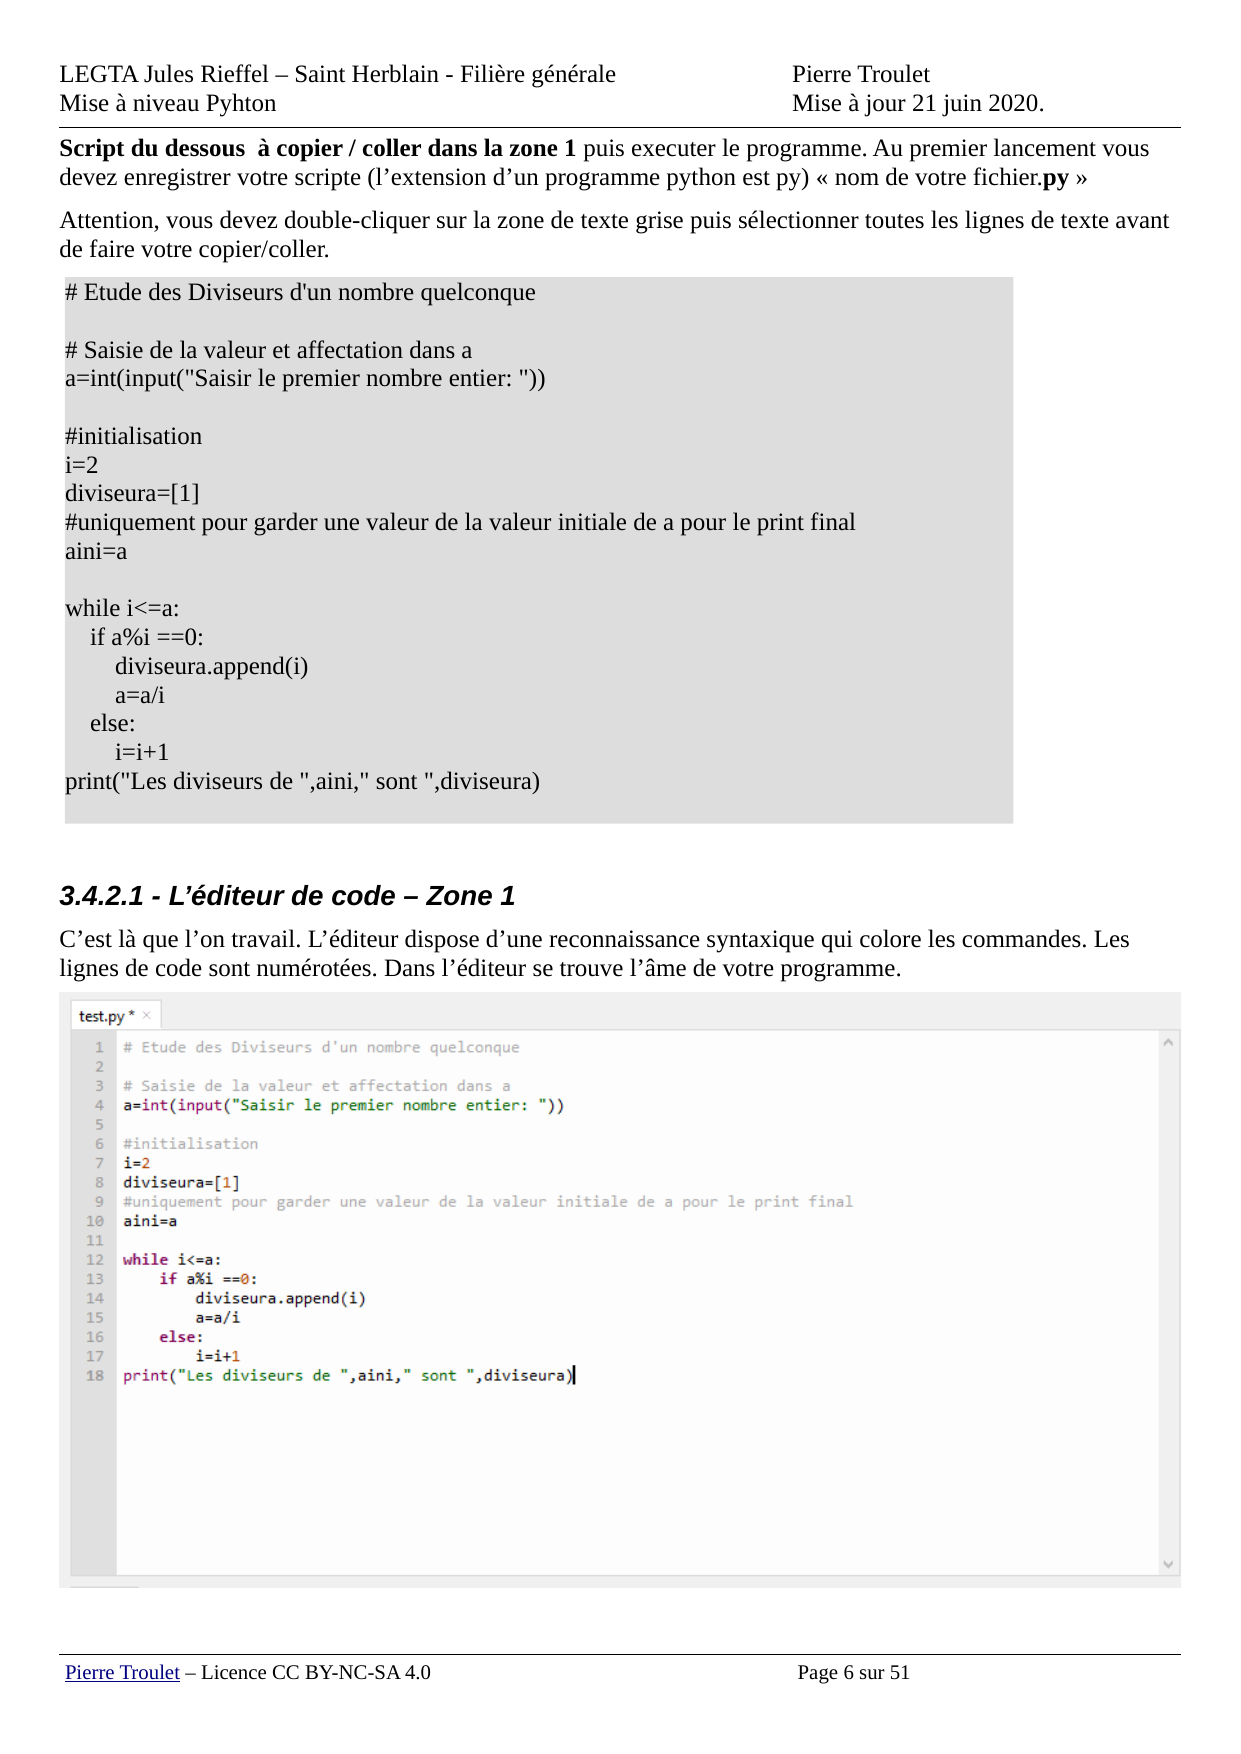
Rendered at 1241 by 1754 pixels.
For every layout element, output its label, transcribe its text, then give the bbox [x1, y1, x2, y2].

text Script du dessous à copier / coller dans la zone 1 puis executer le programme. Au premier lancement vous devez enregistrer votre scripte (l’extension d’un programme python est py) « nom de votre fichier.py » [59, 133, 1181, 191]
subtitle L’éditeur de code – Zone 1 [59, 879, 1181, 911]
text Attention, vous devez double-cliquer sur la zone de texte grise puis sélectionner toutes les lignes de texte avant de faire votre copier/coller. [59, 205, 1181, 263]
text C’est là que l’on travail. L’éditeur dispose d’une reconnaissance syntaxique qui colore les commandes. Les lignes de code sont numérotées. Dans l’éditeur se trouve l’âme de votre programme. [59, 924, 1181, 981]
picture [59, 992, 1182, 1588]
